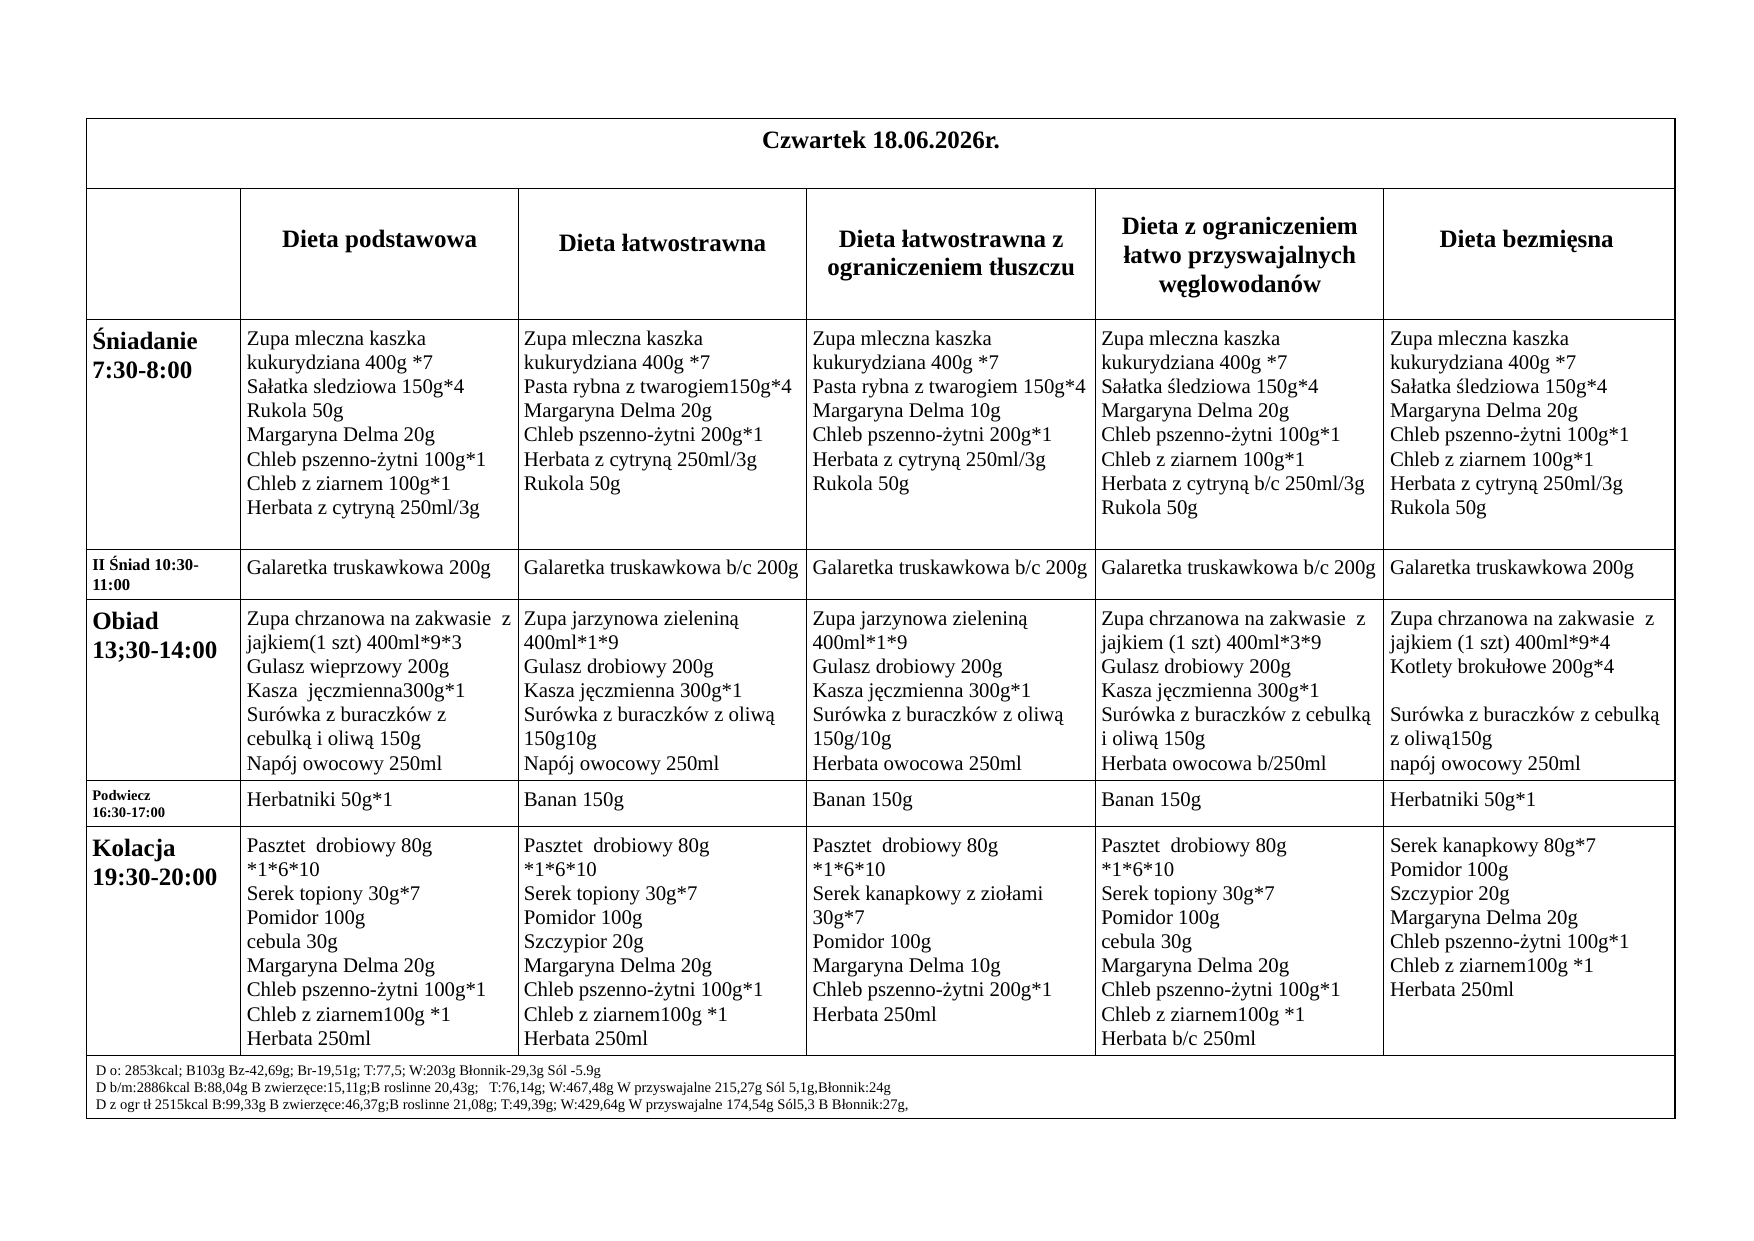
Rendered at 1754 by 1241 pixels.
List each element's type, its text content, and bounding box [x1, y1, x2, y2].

table_cell Zupa chrzanowa na zakwasie z jajkiem(1 szt) 400ml*9*3 Gulasz wieprzowy 200g Kasza jęczmienna300g*1 Surówka z buraczków z cebulką i oliwą 150g Napój owocowy 250ml [241, 600, 518, 780]
table_cell Dieta z ograniczeniem łatwo przyswajalnych węglowodanów [1096, 189, 1383, 319]
table_cell Zupa chrzanowa na zakwasie z jajkiem (1 szt) 400ml*3*9 Gulasz drobiowy 200g Kasza jęczmienna 300g*1 Surówka z buraczków z cebulką i oliwą 150g Herbata owocowa b/250ml [1096, 600, 1383, 780]
table_cell Dieta łatwostrawna [519, 189, 806, 319]
table_cell Zupa mleczna kaszka kukurydziana 400g *7 Pasta rybna z twarogiem 150g*4 Margaryna Delma 10g Chleb pszenno-żytni 200g*1 Herbata z cytryną 250ml/3g Rukola 50g [807, 320, 1095, 548]
table_cell Herbatniki 50g*1 [241, 781, 518, 826]
table_cell Zupa mleczna kaszka kukurydziana 400g *7 Pasta rybna z twarogiem150g*4 Margaryna Delma 20g Chleb pszenno-żytni 200g*1 Herbata z cytryną 250ml/3g Rukola 50g [519, 320, 806, 548]
table_cell Banan 150g [1096, 781, 1383, 826]
table_cell Herbatniki 50g*1 [1384, 781, 1674, 826]
table_cell Dieta podstawowa [241, 189, 518, 319]
table_cell Zupa mleczna kaszka kukurydziana 400g *7 Sałatka sledziowa 150g*4 Rukola 50g Margaryna Delma 20g Chleb pszenno-żytni 100g*1 Chleb z ziarnem 100g*1 Herbata z cytryną 250ml/3g [241, 320, 518, 548]
table_cell [87, 189, 240, 319]
table_cell Pasztet drobiowy 80g *1*6*10 Serek topiony 30g*7 Pomidor 100g Szczypior 20g Margaryna Delma 20g Chleb pszenno-żytni 100g*1 Chleb z ziarnem100g *1 Herbata 250ml [519, 827, 806, 1055]
table_cell II Śniad 10:30-11:00 [87, 550, 240, 599]
table_cell Czwartek 18.06.2026r. [87, 119, 1674, 188]
table_cell Obiad 13;30-14:00 [87, 600, 240, 780]
table_cell Banan 150g [807, 781, 1095, 826]
table_cell Galaretka truskawkowa 200g [241, 550, 518, 599]
table_cell Galaretka truskawkowa b/c 200g [807, 550, 1095, 599]
table_cell Podwiecz 16:30-17:00 [87, 781, 240, 826]
table_cell Galaretka truskawkowa 200g [1384, 550, 1674, 599]
table_cell Pasztet drobiowy 80g *1*6*10 Serek topiony 30g*7 Pomidor 100g cebula 30g Margaryna Delma 20g Chleb pszenno-żytni 100g*1 Chleb z ziarnem100g *1 Herbata 250ml [241, 827, 518, 1055]
table_cell Serek kanapkowy 80g*7 Pomidor 100g Szczypior 20g Margaryna Delma 20g Chleb pszenno-żytni 100g*1 Chleb z ziarnem100g *1 Herbata 250ml [1384, 827, 1674, 1055]
table_cell Zupa mleczna kaszka kukurydziana 400g *7 Sałatka śledziowa 150g*4 Margaryna Delma 20g Chleb pszenno-żytni 100g*1 Chleb z ziarnem 100g*1 Herbata z cytryną 250ml/3g Rukola 50g [1384, 320, 1674, 548]
table_cell Zupa mleczna kaszka kukurydziana 400g *7 Sałatka śledziowa 150g*4 Margaryna Delma 20g Chleb pszenno-żytni 100g*1 Chleb z ziarnem 100g*1 Herbata z cytryną b/c 250ml/3g Rukola 50g [1096, 320, 1383, 548]
table_cell Śniadanie 7:30-8:00 [87, 320, 240, 548]
table_cell Galaretka truskawkowa b/c 200g [1096, 550, 1383, 599]
table_cell Galaretka truskawkowa b/c 200g [519, 550, 806, 599]
table_cell Banan 150g [519, 781, 806, 826]
table_cell Kolacja 19:30-20:00 [87, 827, 240, 1055]
table_cell Zupa jarzynowa zieleniną 400ml*1*9 Gulasz drobiowy 200g Kasza jęczmienna 300g*1 Surówka z buraczków z oliwą 150g10g Napój owocowy 250ml [519, 600, 806, 780]
table_cell Dieta łatwostrawna z ograniczeniem tłuszczu [807, 189, 1095, 319]
table_cell Dieta bezmięsna [1384, 189, 1674, 319]
table_cell Pasztet drobiowy 80g *1*6*10 Serek topiony 30g*7 Pomidor 100g cebula 30g Margaryna Delma 20g Chleb pszenno-żytni 100g*1 Chleb z ziarnem100g *1 Herbata b/c 250ml [1096, 827, 1383, 1055]
table_cell Zupa chrzanowa na zakwasie z jajkiem (1 szt) 400ml*9*4 Kotlety brokułowe 200g*4 Surówka z buraczków z cebulką z oliwą150g napój owocowy 250ml [1384, 600, 1674, 780]
table_cell Pasztet drobiowy 80g *1*6*10 Serek kanapkowy z ziołami 30g*7 Pomidor 100g Margaryna Delma 10g Chleb pszenno-żytni 200g*1 Herbata 250ml [807, 827, 1095, 1055]
table_cell D o: 2853kcal; B103g Bz-42,69g; Br-19,51g; T:77,5; W:203g Błonnik-29,3g Sól -5.9g D b/m:2886kcal B:88,04g B zwierzęce:15,11g;B roslinne 20,43g; T:76,14g; W:467,48g W przyswajalne 215,27g Sól 5,1g,Błonnik:24g D z ogr tł 2515kcal B:99,33g B zwierzęce:46,37g;B roslinne 21,08g; T:49,39g; W:429,64g W przyswajalne 174,54g Sól5,3 B Błonnik:27g, [87, 1056, 1674, 1118]
table_cell Zupa jarzynowa zieleniną 400ml*1*9 Gulasz drobiowy 200g Kasza jęczmienna 300g*1 Surówka z buraczków z oliwą 150g/10g Herbata owocowa 250ml [807, 600, 1095, 780]
